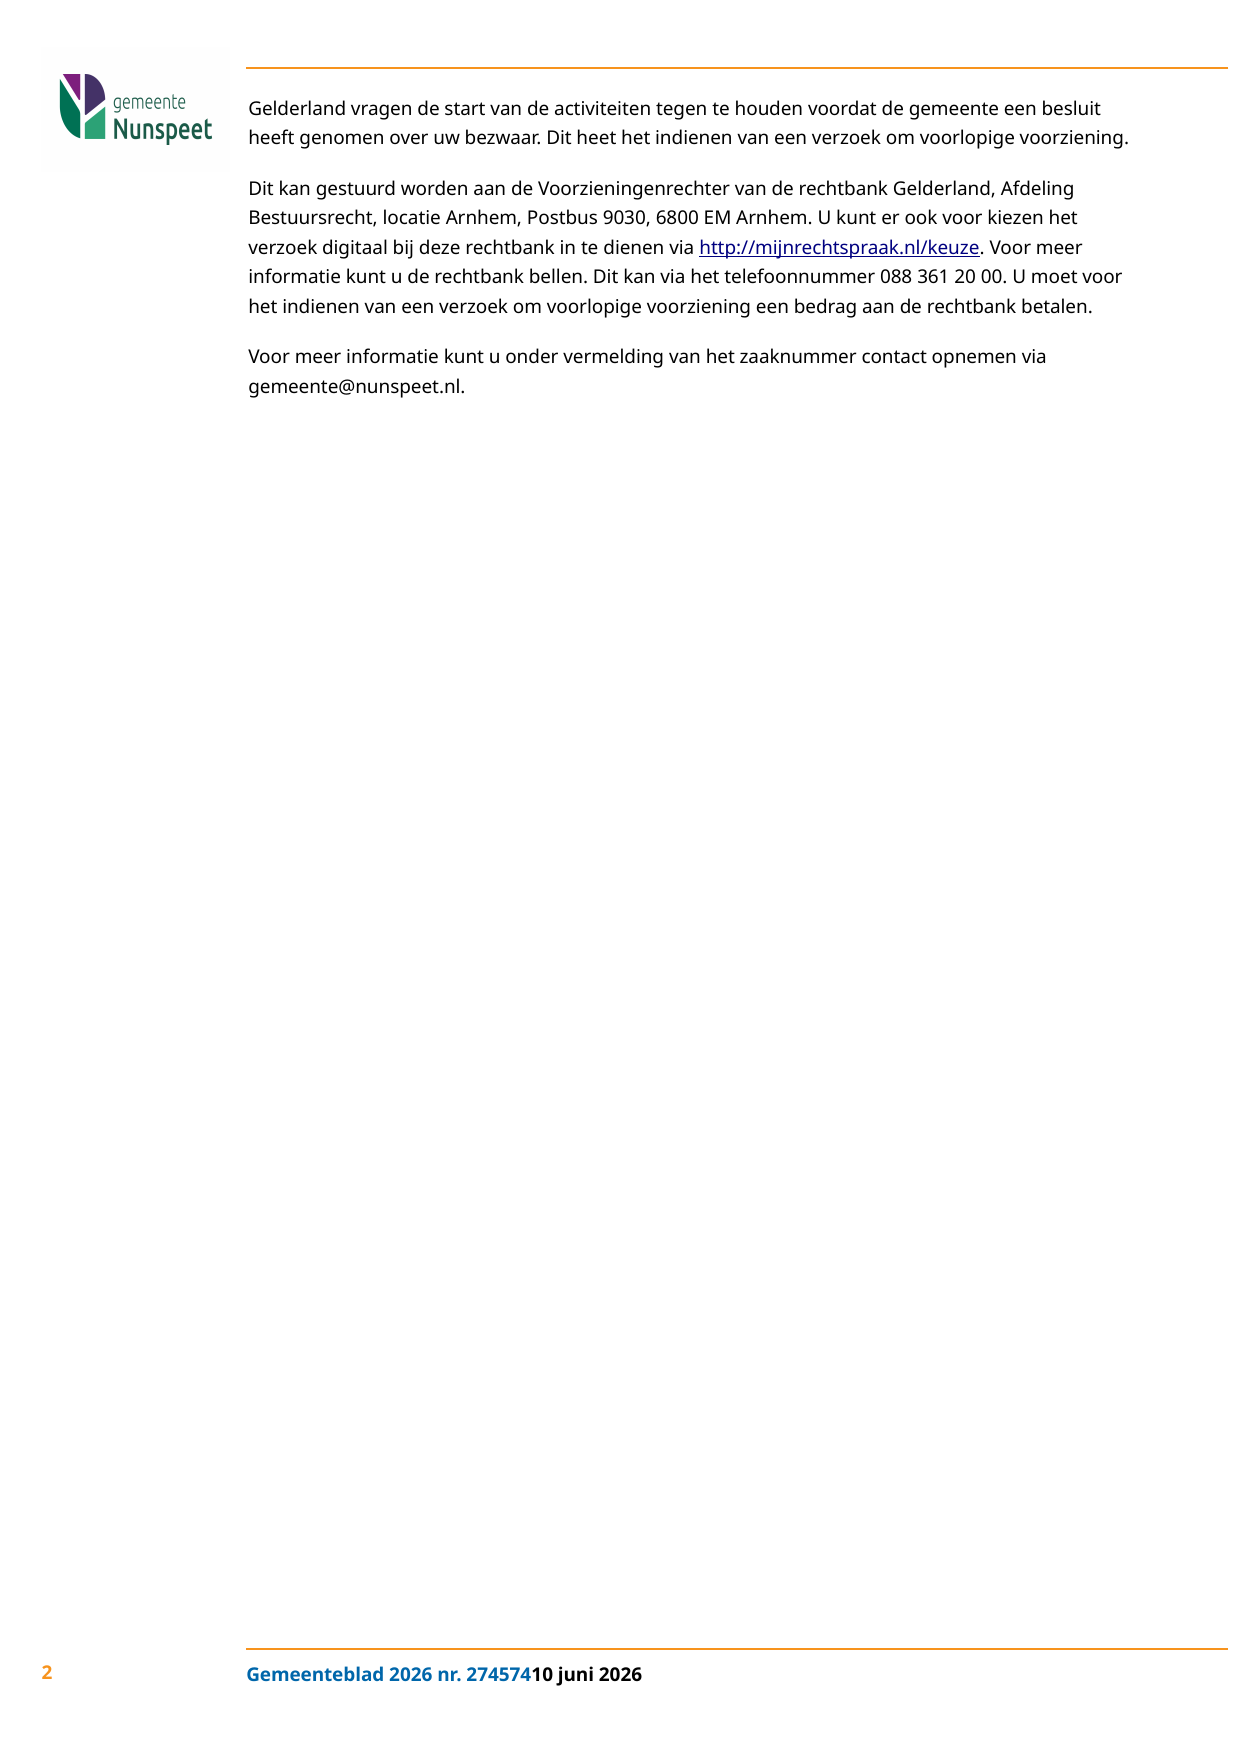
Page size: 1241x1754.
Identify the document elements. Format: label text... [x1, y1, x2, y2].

text Voor meer informatie kunt u onder vermelding van het zaaknummer contact opnemen via gemeente@nunspeet.nl. [248, 343, 1152, 399]
text Gelderland vragen de start van de activiteiten tegen te houden voordat de gemeente een besluit heeft genomen over uw bezwaar. Dit heet het indienen van een verzoek om voorlopige voorziening. [248, 95, 1152, 150]
text Dit kan gestuurd worden aan de Voorzieningenrechter van de rechtbank Gelderland, Afdeling Bestuursrecht, locatie Arnhem, Postbus 9030, 6800 EM Arnhem. U kunt er ook voor kiezen het verzoek digitaal bij deze rechtbank in te dienen via http://mijnrechtspraak.nl/keuze. Voor meer informatie kunt u de rechtbank bellen. Dit kan via het telefoonnummer 088 361 20 00. U moet voor het indienen van een verzoek om voorlopige voorziening een bedrag aan de rechtbank betalen. [248, 175, 1152, 319]
picture [41, 47, 231, 172]
